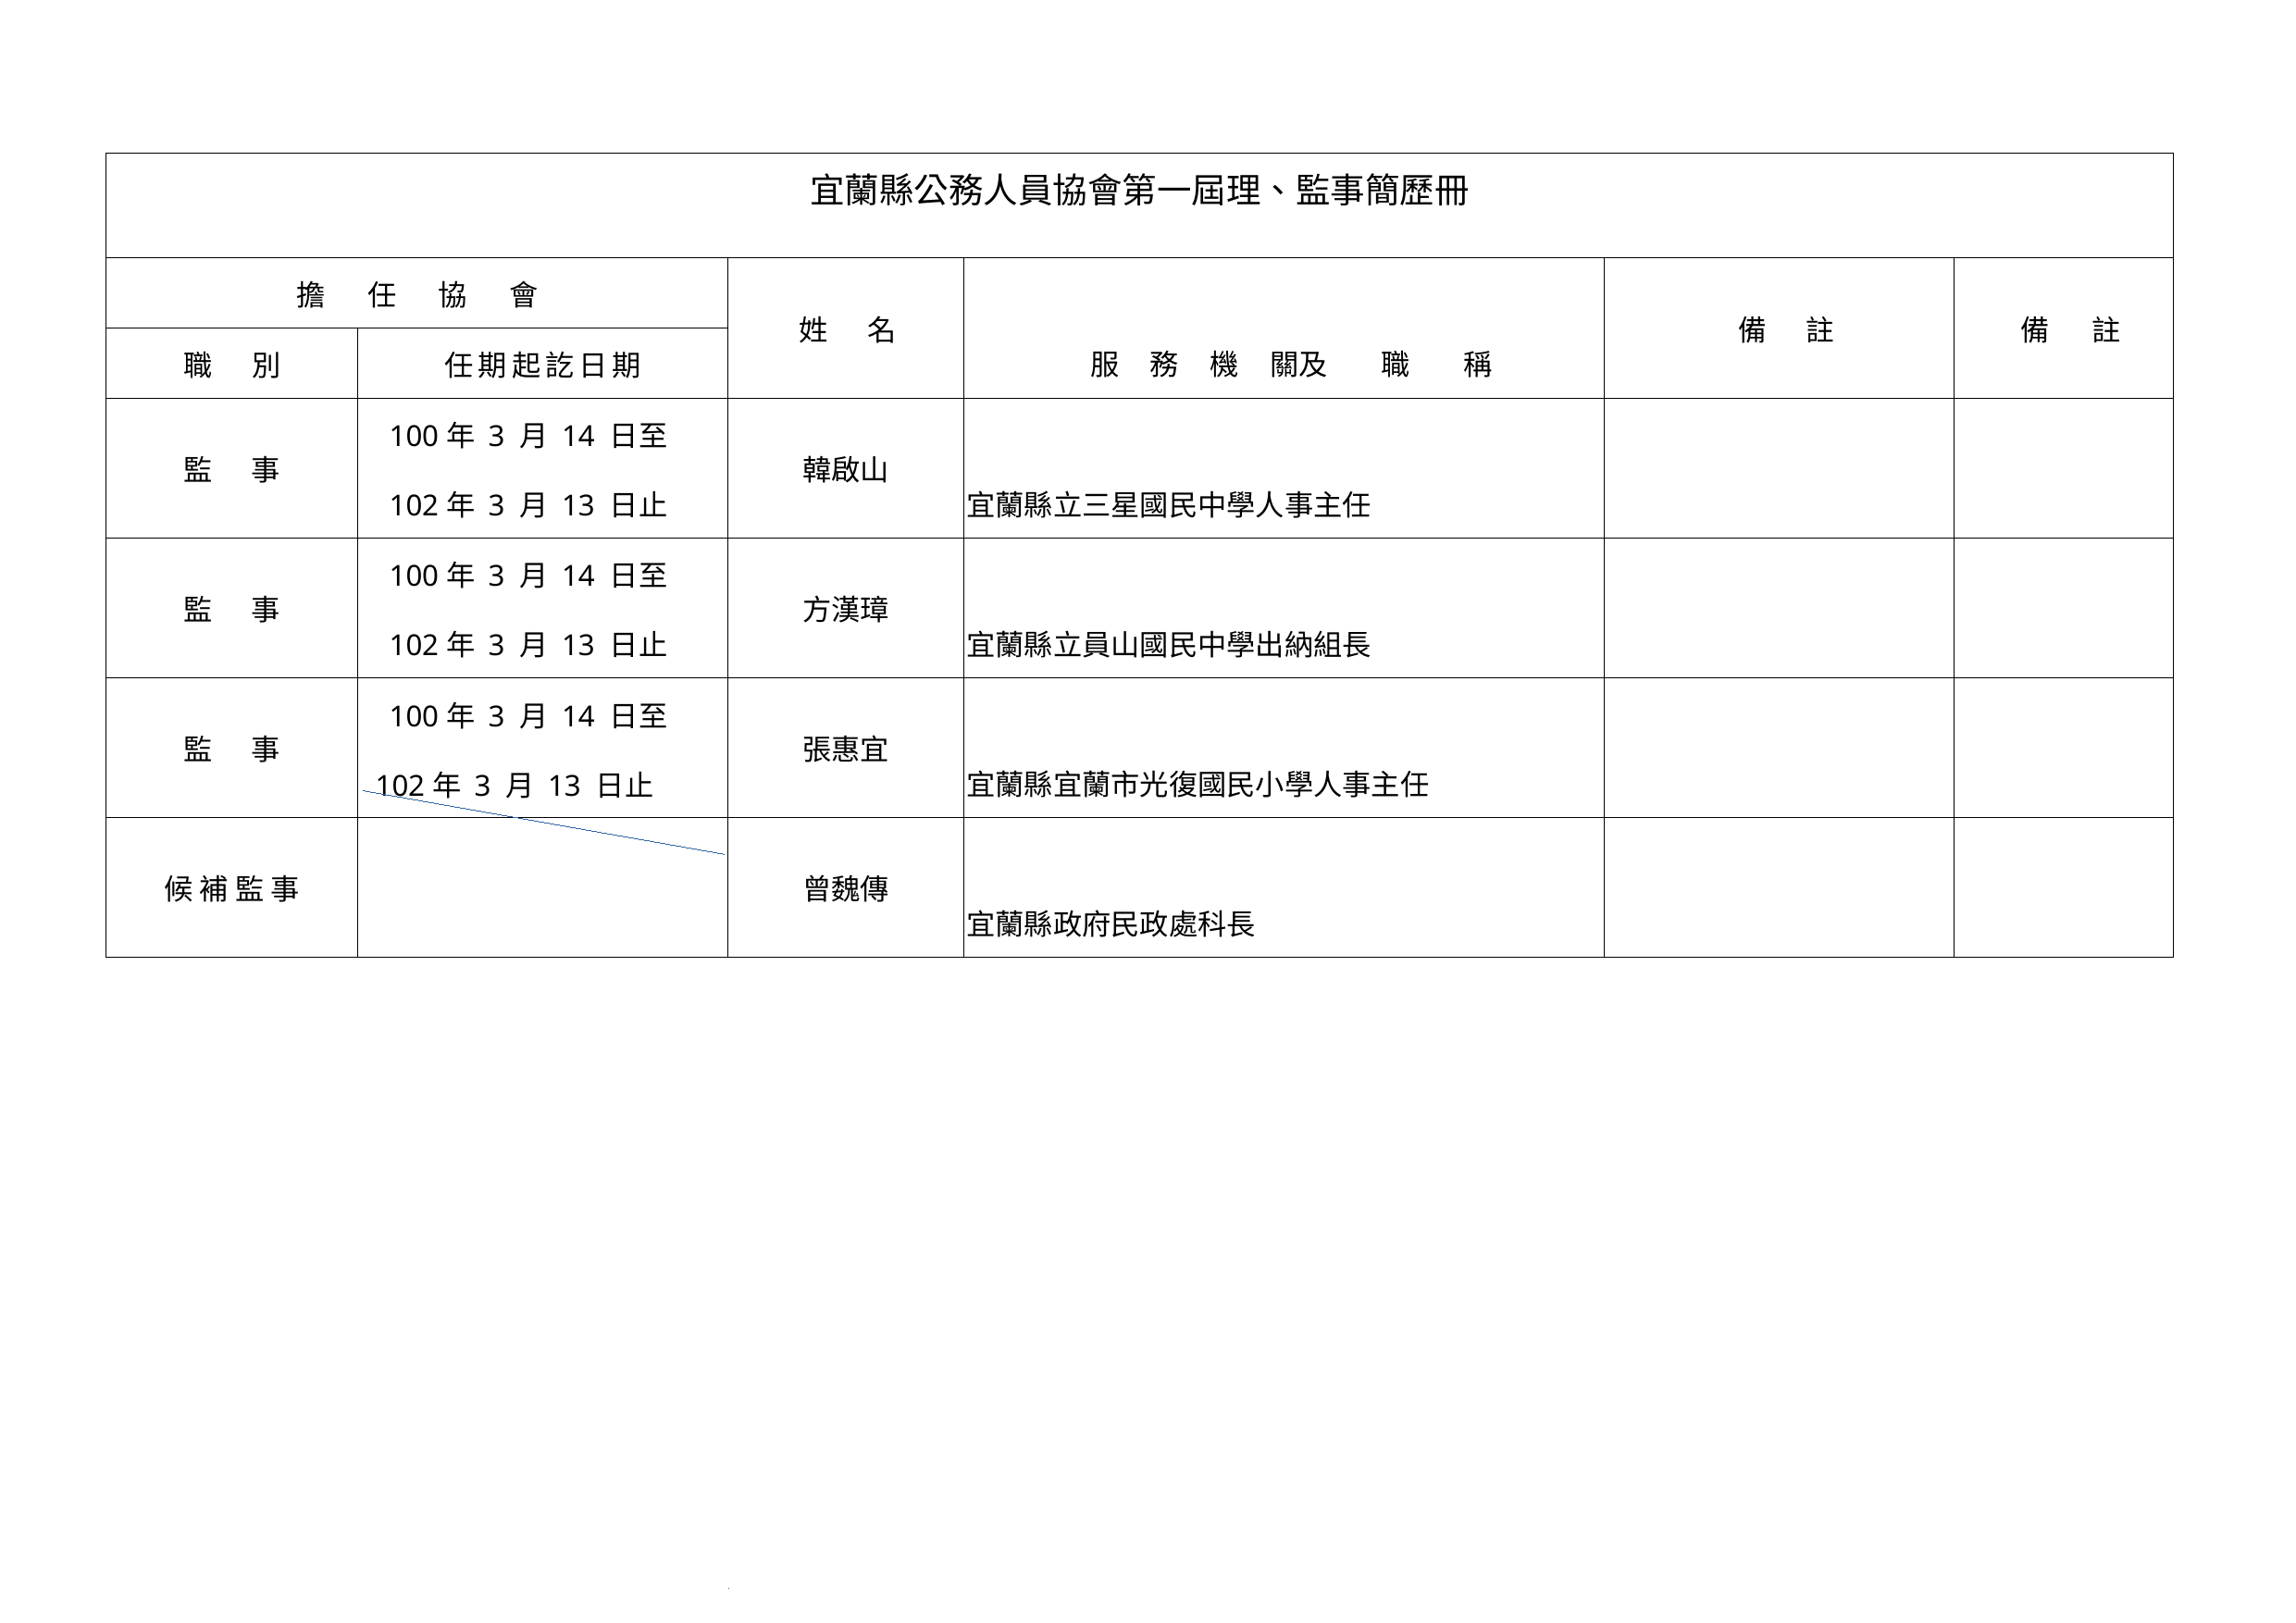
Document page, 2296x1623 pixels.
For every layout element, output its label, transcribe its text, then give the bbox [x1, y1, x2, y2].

table_cell 100 年 3 月 14 日至 102 年 3 月 13 日止 [358, 678, 727, 817]
table_cell 姓名 [728, 258, 963, 398]
table_cell [358, 818, 727, 957]
table_cell 方漢璋 [728, 539, 963, 677]
table_cell 擔任協會 [106, 258, 727, 328]
table_cell 職別 [106, 328, 357, 398]
table_cell [1955, 539, 2173, 677]
table_cell 監 事 [106, 539, 357, 677]
table_cell [1605, 818, 1954, 957]
table_cell 張惠宜 [728, 678, 963, 817]
table_cell 備 註 [1605, 258, 1954, 398]
table_cell 曾魏傳 [728, 818, 963, 957]
table_cell 任期起訖日期 [358, 328, 727, 398]
table_cell 監 事 [106, 678, 357, 817]
table_cell 韓啟山 [728, 399, 963, 538]
table_header 宜蘭縣公務人員協會第一屆理、監事簡歷冊 [106, 154, 2173, 257]
table_cell 監 事 [106, 399, 357, 538]
table_cell 候 補 監 事 [106, 818, 357, 957]
table_cell [1955, 399, 2173, 538]
table_cell [1605, 399, 1954, 538]
table_cell 宜蘭縣政府民政處科長 [964, 818, 1604, 957]
table_cell 宜蘭縣立員山國民中學出納組長 [964, 539, 1604, 677]
table_cell [1605, 539, 1954, 677]
table_cell [1955, 678, 2173, 817]
table_cell [1605, 678, 1954, 817]
table_cell 100 年 3 月 14 日至 102 年 3 月 13 日止 [358, 399, 727, 538]
table_cell 100 年 3 月 14 日至 102 年 3 月 13 日止 [358, 539, 727, 677]
table_cell 備註 [1955, 258, 2173, 398]
table_cell 服務機關及職稱 [964, 258, 1604, 398]
table_cell 宜蘭縣立三星國民中學人事主任 [964, 399, 1604, 538]
table_cell [1955, 818, 2173, 957]
table_cell 宜蘭縣宜蘭市光復國民小學人事主任 [964, 678, 1604, 817]
